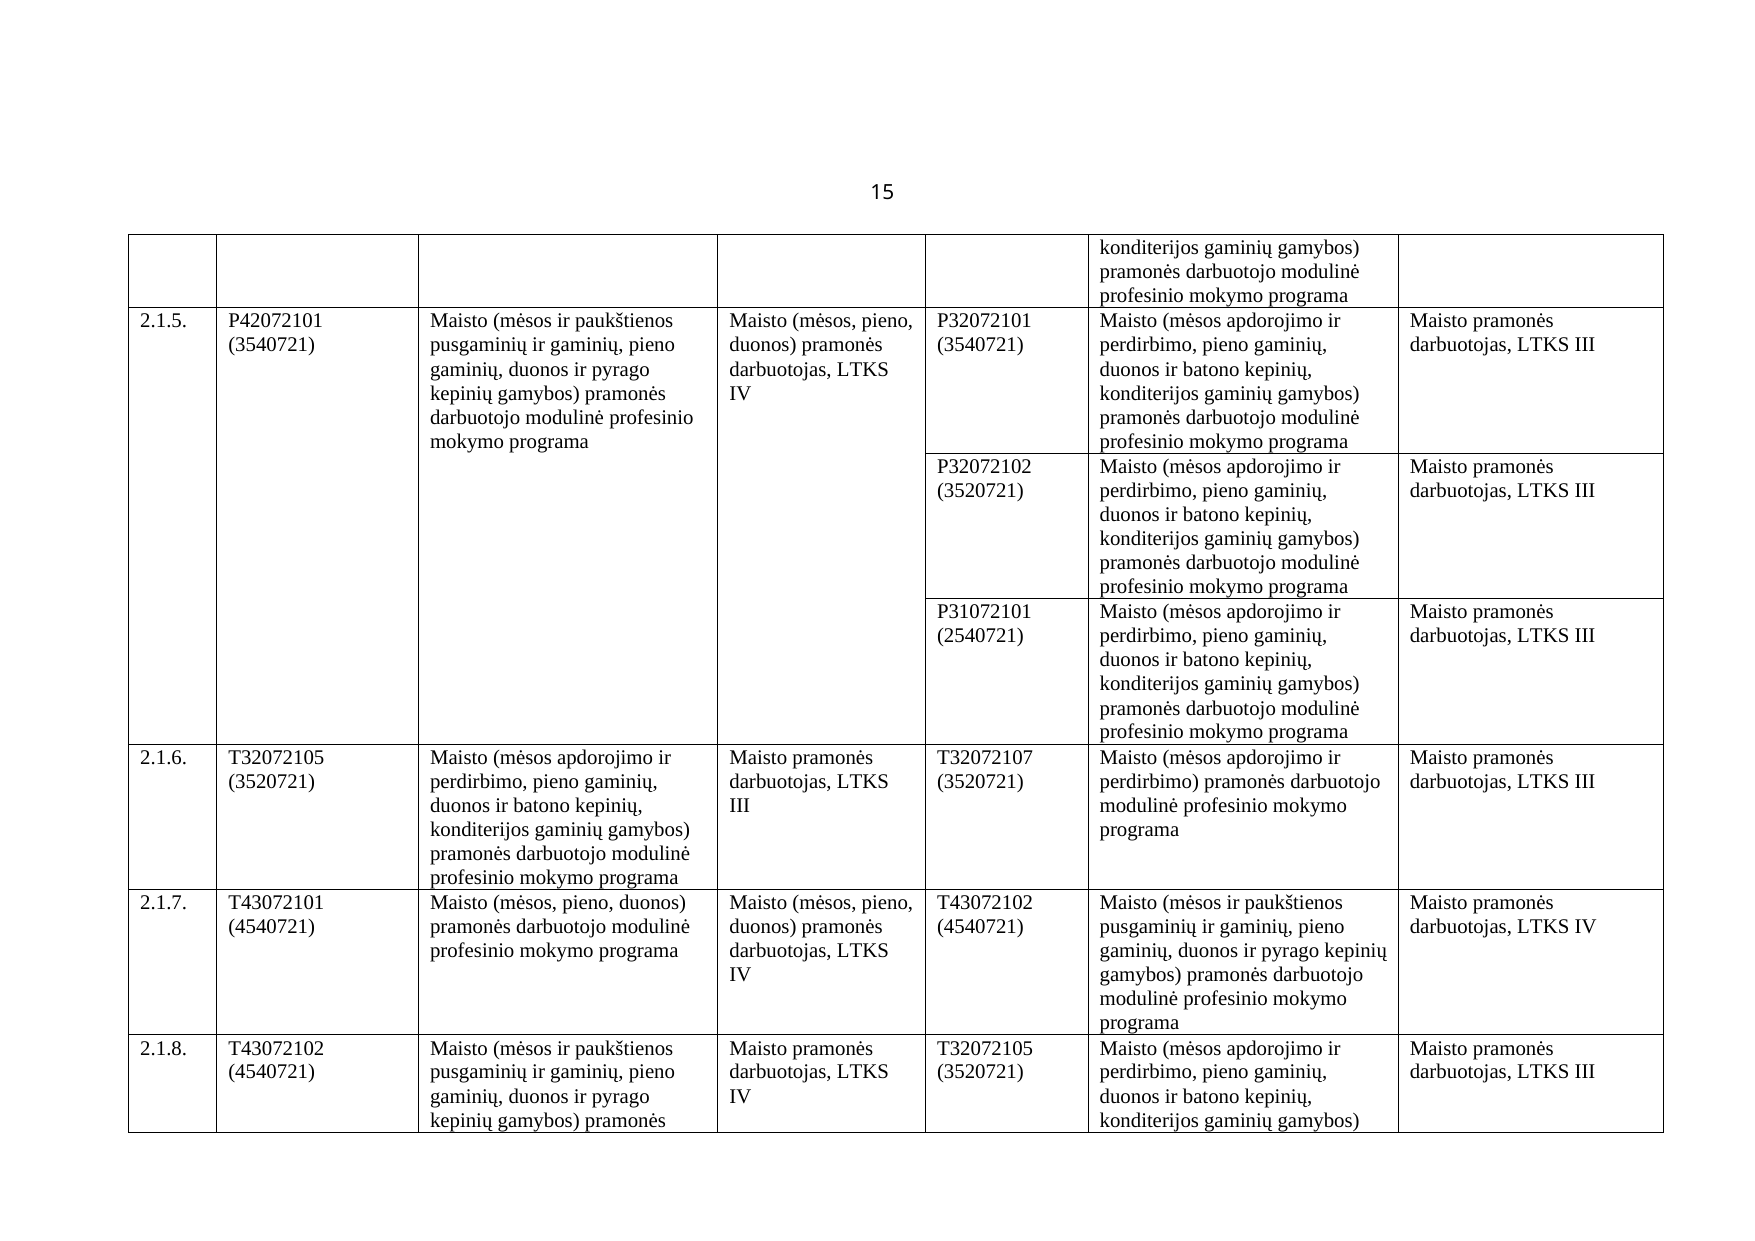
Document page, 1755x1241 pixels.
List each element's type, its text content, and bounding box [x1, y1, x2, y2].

table_cell P31072101 (2540721) [926, 599, 1088, 743]
table_cell Maisto pramonės darbuotojas, LTKS III [718, 745, 925, 889]
table_cell P42072101 (3540721) [217, 308, 418, 743]
table_cell Maisto pramonės darbuotojas, LTKS III [1399, 454, 1663, 598]
table_cell Maisto pramonės darbuotojas, LTKS IV [718, 1035, 925, 1132]
table_cell Maisto (mėsos apdorojimo ir perdirbimo, pieno gaminių, duonos ir batono kepinių, konditerijos gaminių gamybos) pramonės darbuotojo modulinė profesinio mokymo programa [1089, 308, 1398, 453]
table_cell Maisto pramonės darbuotojas, LTKS IV [1399, 890, 1663, 1034]
table_cell 2.1.8. [129, 1035, 216, 1132]
table_cell Maisto pramonės darbuotojas, LTKS III [1399, 308, 1663, 453]
table_cell Maisto (mėsos ir paukštienos pusgaminių ir gaminių, pieno gaminių, duonos ir pyrago kepinių gamybos) pramonės darbuotojo modulinė profesinio mokymo programa [1089, 890, 1398, 1034]
table_cell 2.1.5. [129, 308, 216, 743]
table_cell [129, 235, 216, 307]
table_cell Maisto (mėsos, pieno, duonos) pramonės darbuotojas, LTKS IV [718, 890, 925, 1034]
table_cell [419, 235, 717, 307]
table_cell Maisto (mėsos, pieno, duonos) pramonės darbuotojo modulinė profesinio mokymo programa [419, 890, 717, 1034]
table_cell Maisto (mėsos apdorojimo ir perdirbimo) pramonės darbuotojo modulinė profesinio mokymo programa [1089, 745, 1398, 889]
table_cell T43072101 (4540721) [217, 890, 418, 1034]
table_cell Maisto (mėsos, pieno, duonos) pramonės darbuotojas, LTKS IV [718, 308, 925, 743]
table_cell 2.1.6. [129, 745, 216, 889]
table_cell T32072105 (3520721) [926, 1035, 1088, 1132]
table_cell Maisto pramonės darbuotojas, LTKS III [1399, 745, 1663, 889]
table_cell Maisto pramonės darbuotojas, LTKS III [1399, 1035, 1663, 1132]
table_cell Maisto (mėsos apdorojimo ir perdirbimo, pieno gaminių, duonos ir batono kepinių, konditerijos gaminių gamybos) pramonės darbuotojo modulinė profesinio mokymo programa [1089, 454, 1398, 598]
table_cell P32072101 (3540721) [926, 308, 1088, 453]
table_cell Maisto (mėsos ir paukštienos pusgaminių ir gaminių, pieno gaminių, duonos ir pyrago kepinių gamybos) pramonės darbuotojo modulinė profesinio mokymo programa [419, 308, 717, 743]
table_cell Maisto pramonės darbuotojas, LTKS III [1399, 599, 1663, 743]
table_cell Maisto (mėsos apdorojimo ir perdirbimo, pieno gaminių, duonos ir batono kepinių, konditerijos gaminių gamybos) pramonės darbuotojo modulinė profesinio mokymo programa [419, 745, 717, 889]
table_cell Maisto (mėsos apdorojimo ir perdirbimo, pieno gaminių, duonos ir batono kepinių, konditerijos gaminių gamybos) pramonės darbuotojo modulinė profesinio mokymo programa [1089, 599, 1398, 743]
table_cell [217, 235, 418, 307]
table_cell T32072105 (3520721) [217, 745, 418, 889]
table_cell T43072102 (4540721) [217, 1035, 418, 1132]
table_cell P32072102 (3520721) [926, 454, 1088, 598]
table_cell [1399, 235, 1663, 307]
table_cell Maisto (mėsos ir paukštienos pusgaminių ir gaminių, pieno gaminių, duonos ir pyrago kepinių gamybos) pramonės [419, 1035, 717, 1132]
table_cell [926, 235, 1088, 307]
table_cell T32072107 (3520721) [926, 745, 1088, 889]
table_cell Maisto (mėsos apdorojimo ir perdirbimo, pieno gaminių, duonos ir batono kepinių, konditerijos gaminių gamybos) [1089, 1035, 1398, 1132]
table_cell [718, 235, 925, 307]
table_cell konditerijos gaminių gamybos) pramonės darbuotojo modulinė profesinio mokymo programa [1089, 235, 1398, 307]
table_cell T43072102 (4540721) [926, 890, 1088, 1034]
table_cell 2.1.7. [129, 890, 216, 1034]
